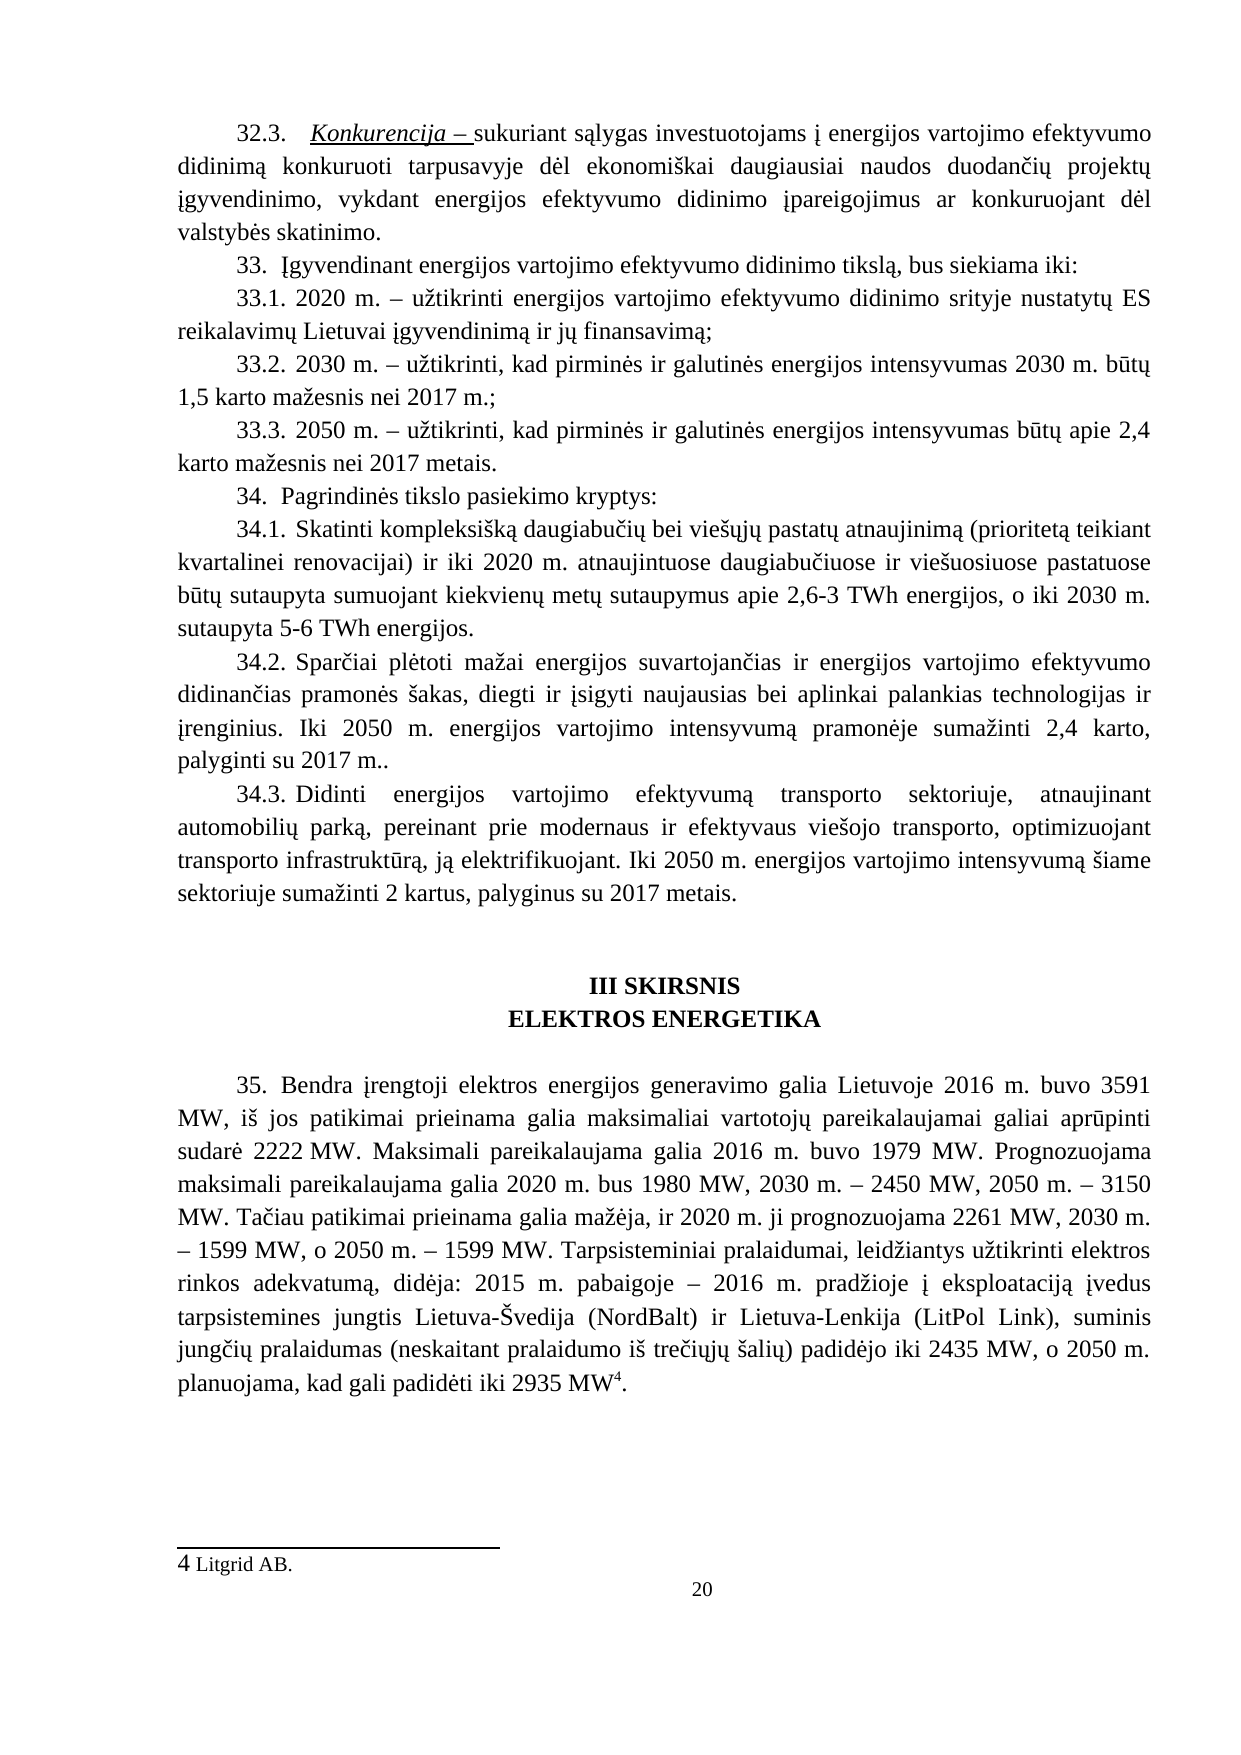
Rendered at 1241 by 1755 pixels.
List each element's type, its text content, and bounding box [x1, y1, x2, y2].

text 34.1. Skatinti kompleksišką daugiabučių bei viešųjų pastatų atnaujinimą (prioritetą teikiant kvartalinei renovacijai) ir iki 2020 m. atnaujintuose daugiabučiuose ir viešuosiuose pastatuose būtų sutaupyta sumuojant kiekvienų metų sutaupymus apie 2,6-3 TWh energijos, o iki 2030 m. sutaupyta 5-6 TWh energijos. [177, 514, 1152, 642]
text ELEKTROS ENERGETIKA [177, 1004, 1152, 1033]
text 33.2. 2030 m. – užtikrinti, kad pirminės ir galutinės energijos intensyvumas 2030 m. būtų 1,5 karto mažesnis nei 2017 m.; [177, 349, 1152, 411]
text 35. Bendra įrengtoji elektros energijos generavimo galia Lietuvoje 2016 m. buvo 3591 MW, iš jos patikimai prieinama galia maksimaliai vartotojų pareikalaujamai galiai aprūpinti sudarė 2222 MW. Maksimali pareikalaujama galia 2016 m. buvo 1979 MW. Prognozuojama maksimali pareikalaujama galia 2020 m. bus 1980 MW, 2030 m. – 2450 MW, 2050 m. – 3150 MW. Tačiau patikimai prieinama galia mažėja, ir 2020 m. ji prognozuojama 2261 MW, 2030 m. – 1599 MW, o 2050 m. – 1599 MW. Tarpsisteminiai pralaidumai, leidžiantys užtikrinti elektros rinkos adekvatumą, didėja: 2015 m. pabaigoje – 2016 m. pradžioje į eksploataciją įvedus tarpsistemines jungtis Lietuva-Švedija (NordBalt) ir Lietuva-Lenkija (LitPol Link), suminis jungčių pralaidumas (neskaitant pralaidumo iš trečiųjų šalių) padidėjo iki 2435 MW, o 2050 m. planuojama, kad gali padidėti iki 2935 MW. [177, 1070, 1152, 1396]
text 34. Pagrindinės tikslo pasiekimo kryptys: [177, 481, 1152, 510]
text 34.2. Sparčiai plėtoti mažai energijos suvartojančias ir energijos vartojimo efektyvumo didinančias pramonės šakas, diegti ir įsigyti naujausias bei aplinkai palankias technologijas ir įrenginius. Iki 2050 m. energijos vartojimo intensyvumą pramonėje sumažinti 2,4 karto, palyginti su 2017 m.. [177, 647, 1152, 774]
text Litgrid AB. [177, 1548, 1152, 1577]
text III SKIRSNIS [177, 971, 1152, 1000]
text 33. Įgyvendinant energijos vartojimo efektyvumo didinimo tikslą, bus siekiama iki: [177, 250, 1152, 279]
text 32.3. Konkurencija – sukuriant sąlygas investuotojams į energijos vartojimo efektyvumo didinimą konkuruoti tarpusavyje dėl ekonomiškai daugiausiai naudos duodančių projektų įgyvendinimo, vykdant energijos efektyvumo didinimo įpareigojimus ar konkuruojant dėl valstybės skatinimo. [177, 118, 1152, 246]
text 33.1. 2020 m. – užtikrinti energijos vartojimo efektyvumo didinimo srityje nustatytų ES reikalavimų Lietuvai įgyvendinimą ir jų finansavimą; [177, 283, 1152, 345]
text 34.3. Didinti energijos vartojimo efektyvumą transporto sektoriuje, atnaujinant automobilių parką, pereinant prie modernaus ir efektyvaus viešojo transporto, optimizuojant transporto infrastruktūrą, ją elektrifikuojant. Iki 2050 m. energijos vartojimo intensyvumą šiame sektoriuje sumažinti 2 kartus, palyginus su 2017 metais. [177, 779, 1152, 906]
text 33.3. 2050 m. – užtikrinti, kad pirminės ir galutinės energijos intensyvumas būtų apie 2,4 karto mažesnis nei 2017 metais. [177, 415, 1152, 477]
